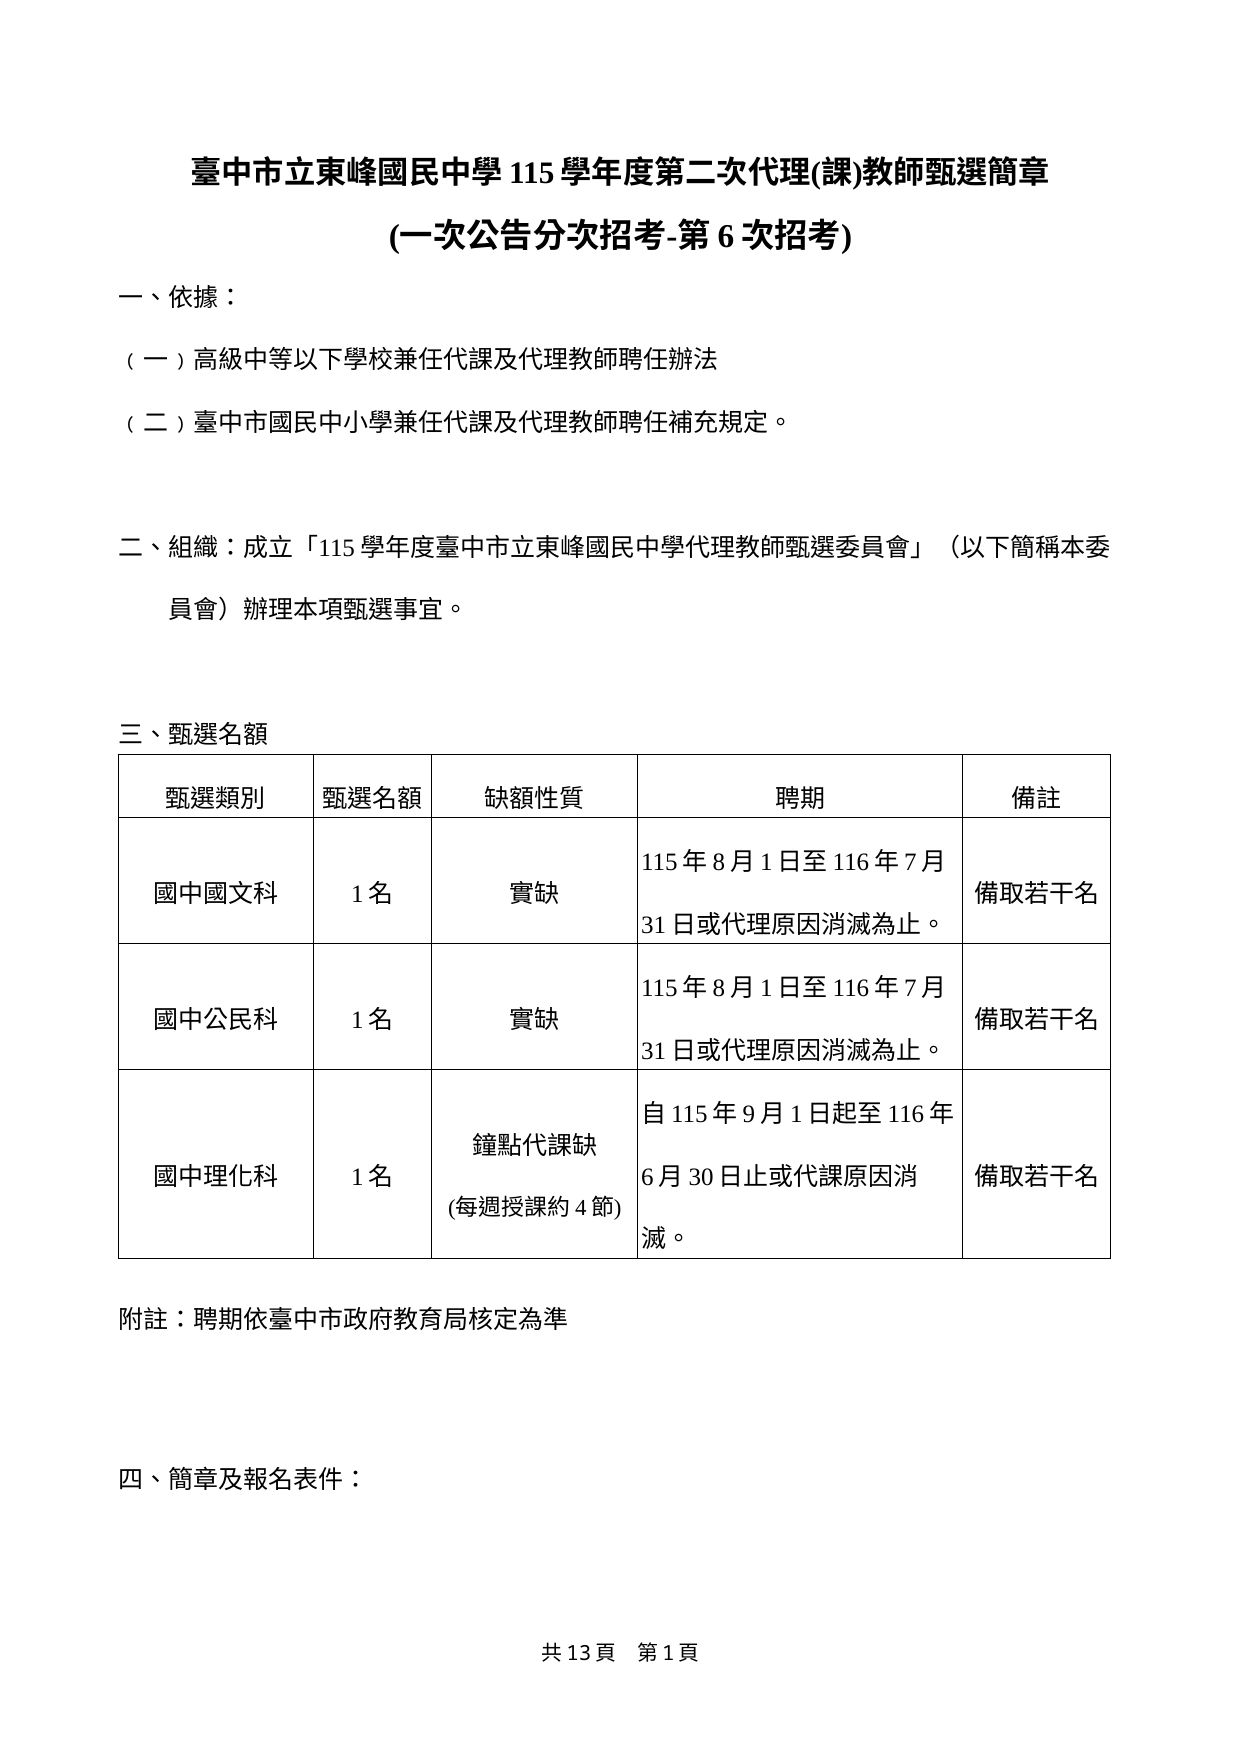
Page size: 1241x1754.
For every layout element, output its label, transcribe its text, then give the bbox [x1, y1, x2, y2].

text 一、依據： [118, 254, 1122, 316]
text 四、簡章及報名表件： [118, 1436, 1122, 1498]
text 臺中市立東峰國民中學115學年度第二次代理(課)教師甄選簡章 [118, 129, 1122, 191]
text (一次公告分次招考-第6次招考) [118, 191, 1122, 254]
table_cell 115年8月1日至116年7月31日或代理原因消滅為止。 [638, 818, 962, 943]
table_cell 自115年9月1日起至116年6月30日止或代課原因消滅。 [638, 1070, 962, 1258]
text 二、組織：成立「115學年度臺中市立東峰國民中學代理教師甄選委員會」（以下簡稱本委員會）辦理本項甄選事宜。 [118, 504, 1122, 629]
table_header 備註 [963, 755, 1110, 817]
table_cell 1名 [314, 818, 431, 943]
table_header 缺額性質 [432, 755, 637, 817]
table_cell 115年8月1日至116年7月31日或代理原因消滅為止。 [638, 944, 962, 1069]
table_header 甄選類別 [119, 755, 313, 817]
text ﹙一﹚高級中等以下學校兼任代課及代理教師聘任辦法 [118, 316, 1122, 379]
text ﹙二﹚臺中市國民中小學兼任代課及代理教師聘任補充規定。 [118, 379, 1122, 441]
table_cell 國中公民科 [119, 944, 313, 1069]
table_cell 備取若干名 [963, 944, 1110, 1069]
table_cell 1名 [314, 944, 431, 1069]
table_cell 備取若干名 [963, 1070, 1110, 1258]
table_header 聘期 [638, 755, 962, 817]
table_cell 備取若干名 [963, 818, 1110, 943]
text 三、甄選名額 [118, 691, 1122, 754]
table_cell 鐘點代課缺 (每週授課約4節) [432, 1070, 637, 1258]
table_header 甄選名額 [314, 755, 431, 817]
table_cell 國中理化科 [119, 1070, 313, 1258]
text 附註：聘期依臺中市政府教育局核定為準 [118, 1276, 1122, 1339]
table_cell 實缺 [432, 944, 637, 1069]
table_cell 實缺 [432, 818, 637, 943]
table_cell 國中國文科 [119, 818, 313, 943]
table_cell 1名 [314, 1070, 431, 1258]
